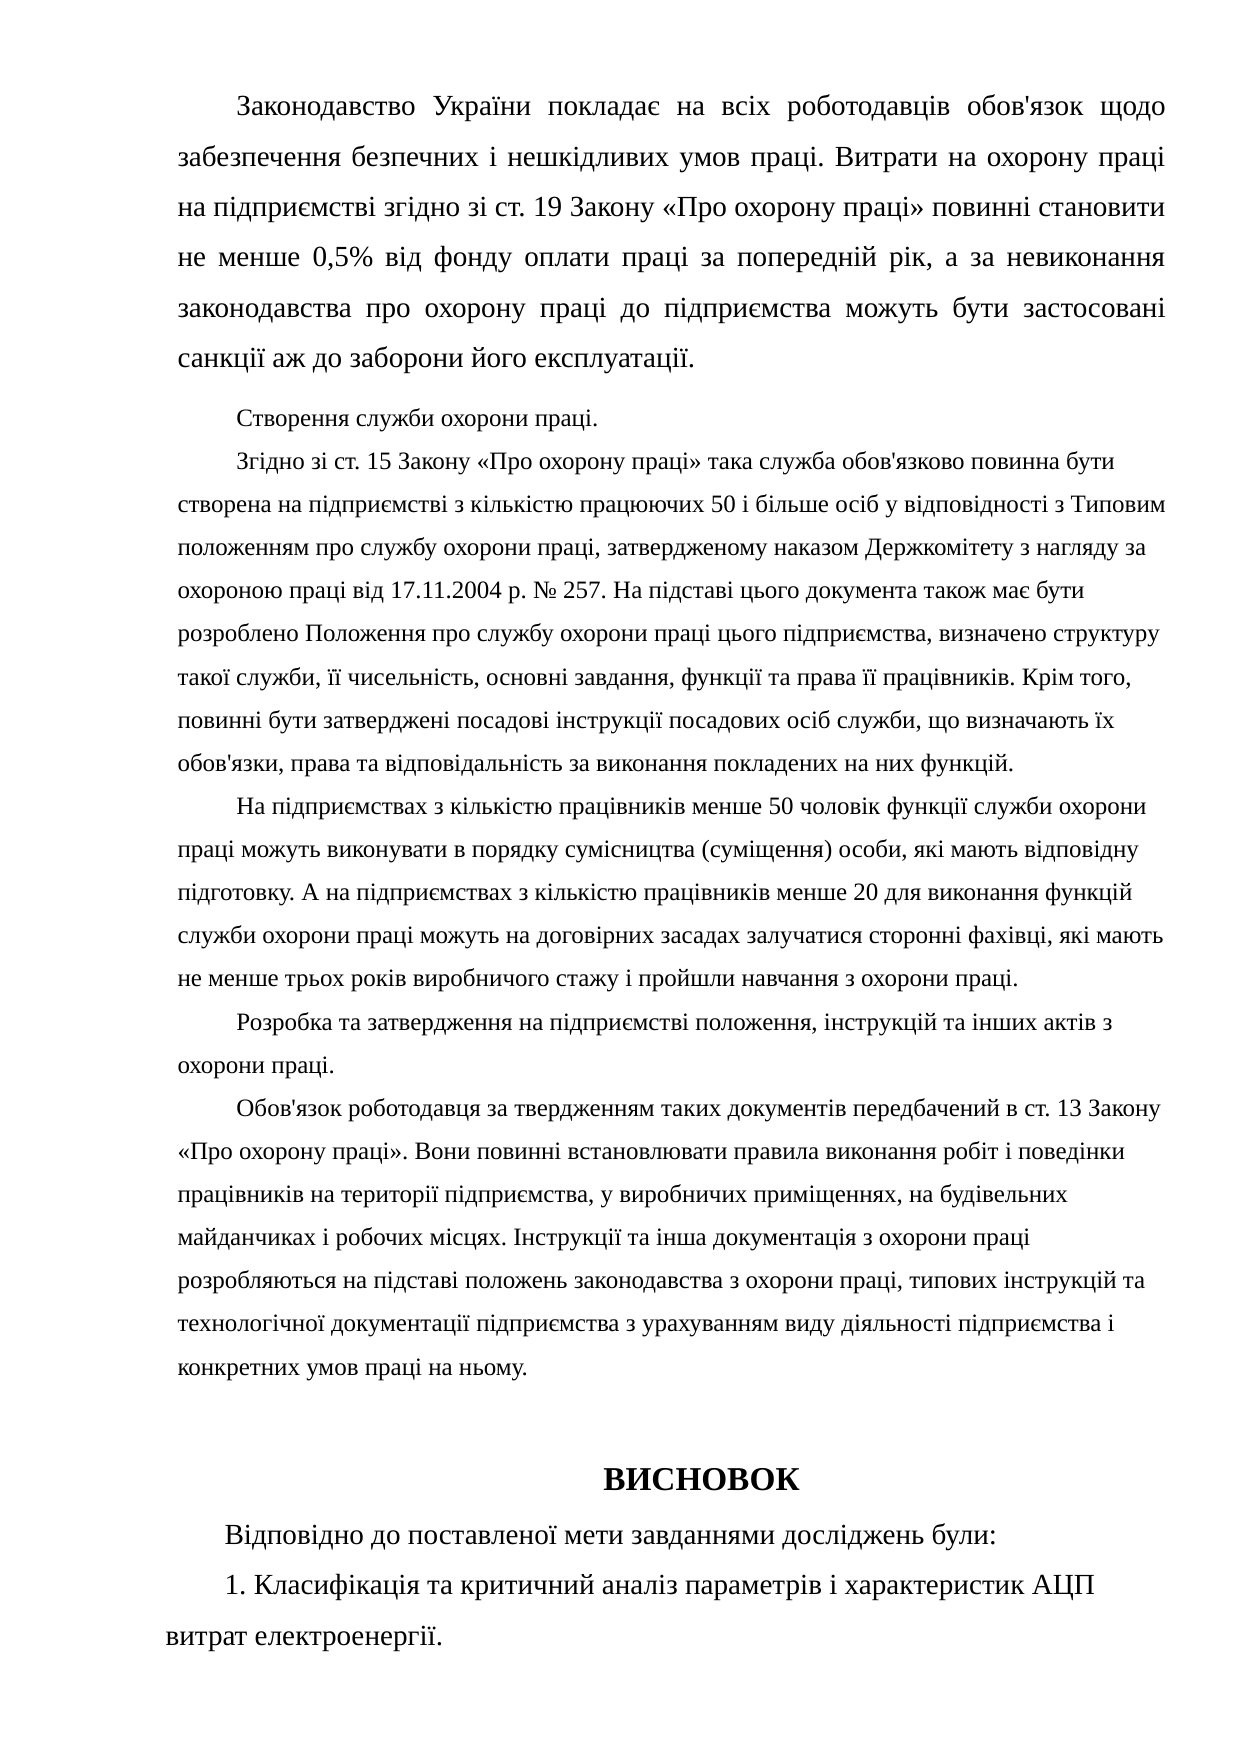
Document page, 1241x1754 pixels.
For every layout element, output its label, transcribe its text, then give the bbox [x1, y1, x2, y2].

text Обов'язок роботодавця за твердженням таких документів передбачений в ст. 13 Закону «Про охорону праці». Вони повинні встановлювати правила виконання робіт і поведінки працівників на території підприємства, у виробничих приміщеннях, на будівельних майданчиках і робочих місцях. Інструкції та інша документація з охорони праці розробляються на підставі положень законодавства з охорони праці, типових інструкцій та технологічної документації підприємства з урахуванням виду діяльності підприємства і конкретних умов праці на ньому. [177, 1093, 1166, 1380]
text Законодавство України покладає на всіх роботодавців обов'язок щодо забезпечення безпечних і нешкідливих умов праці. Витрати на охорону праці на підприємстві згідно зі ст. 19 Закону «Про охорону праці» повинні становити не менше 0,5% від фонду оплати праці за попередній рік, а за невиконання законодавства про охорону праці до підприємства можуть бути застосовані санкції аж до заборони його експлуатації. [177, 88, 1166, 374]
text Розробка та затвердження на підприємстві положення, інструкцій та інших актів з охорони праці. [177, 1007, 1166, 1078]
text ВИСНОВОК [148, 1460, 1166, 1498]
text Створення служби охорони праці. [177, 403, 1166, 432]
text 1. Класифікація та критичний аналіз параметрів і характеристик АЦП витрат електроенергії. [165, 1567, 1178, 1651]
text Відповідно до поставленої мети завданнями досліджень були: [165, 1517, 1178, 1551]
text Згідно зі ст. 15 Закону «Про охорону праці» така служба обов'язково повинна бути створена на підприємстві з кількістю працюючих 50 і більше осіб у відповідності з Типовим положенням про службу охорони праці, затвердженому наказом Держкомітету з нагляду за охороною праці від 17.11.2004 р. № 257. На підставі цього документа також має бути розроблено Положення про службу охорони праці цього підприємства, визначено структуру такої служби, її чисельність, основні завдання, функції та права її працівників. Крім того, повинні бути затверджені посадові інструкції посадових осіб служби, що визначають їх обов'язки, права та відповідальність за виконання покладених на них функцій. [177, 446, 1166, 777]
text На підприємствах з кількістю працівників менше 50 чоловік функції служби охорони праці можуть виконувати в порядку сумісництва (суміщення) особи, які мають відповідну підготовку. А на підприємствах з кількістю працівників менше 20 для виконання функцій служби охорони праці можуть на договірних засадах залучатися сторонні фахівці, які мають не менше трьох років виробничого стажу і пройшли навчання з охорони праці. [177, 791, 1166, 992]
